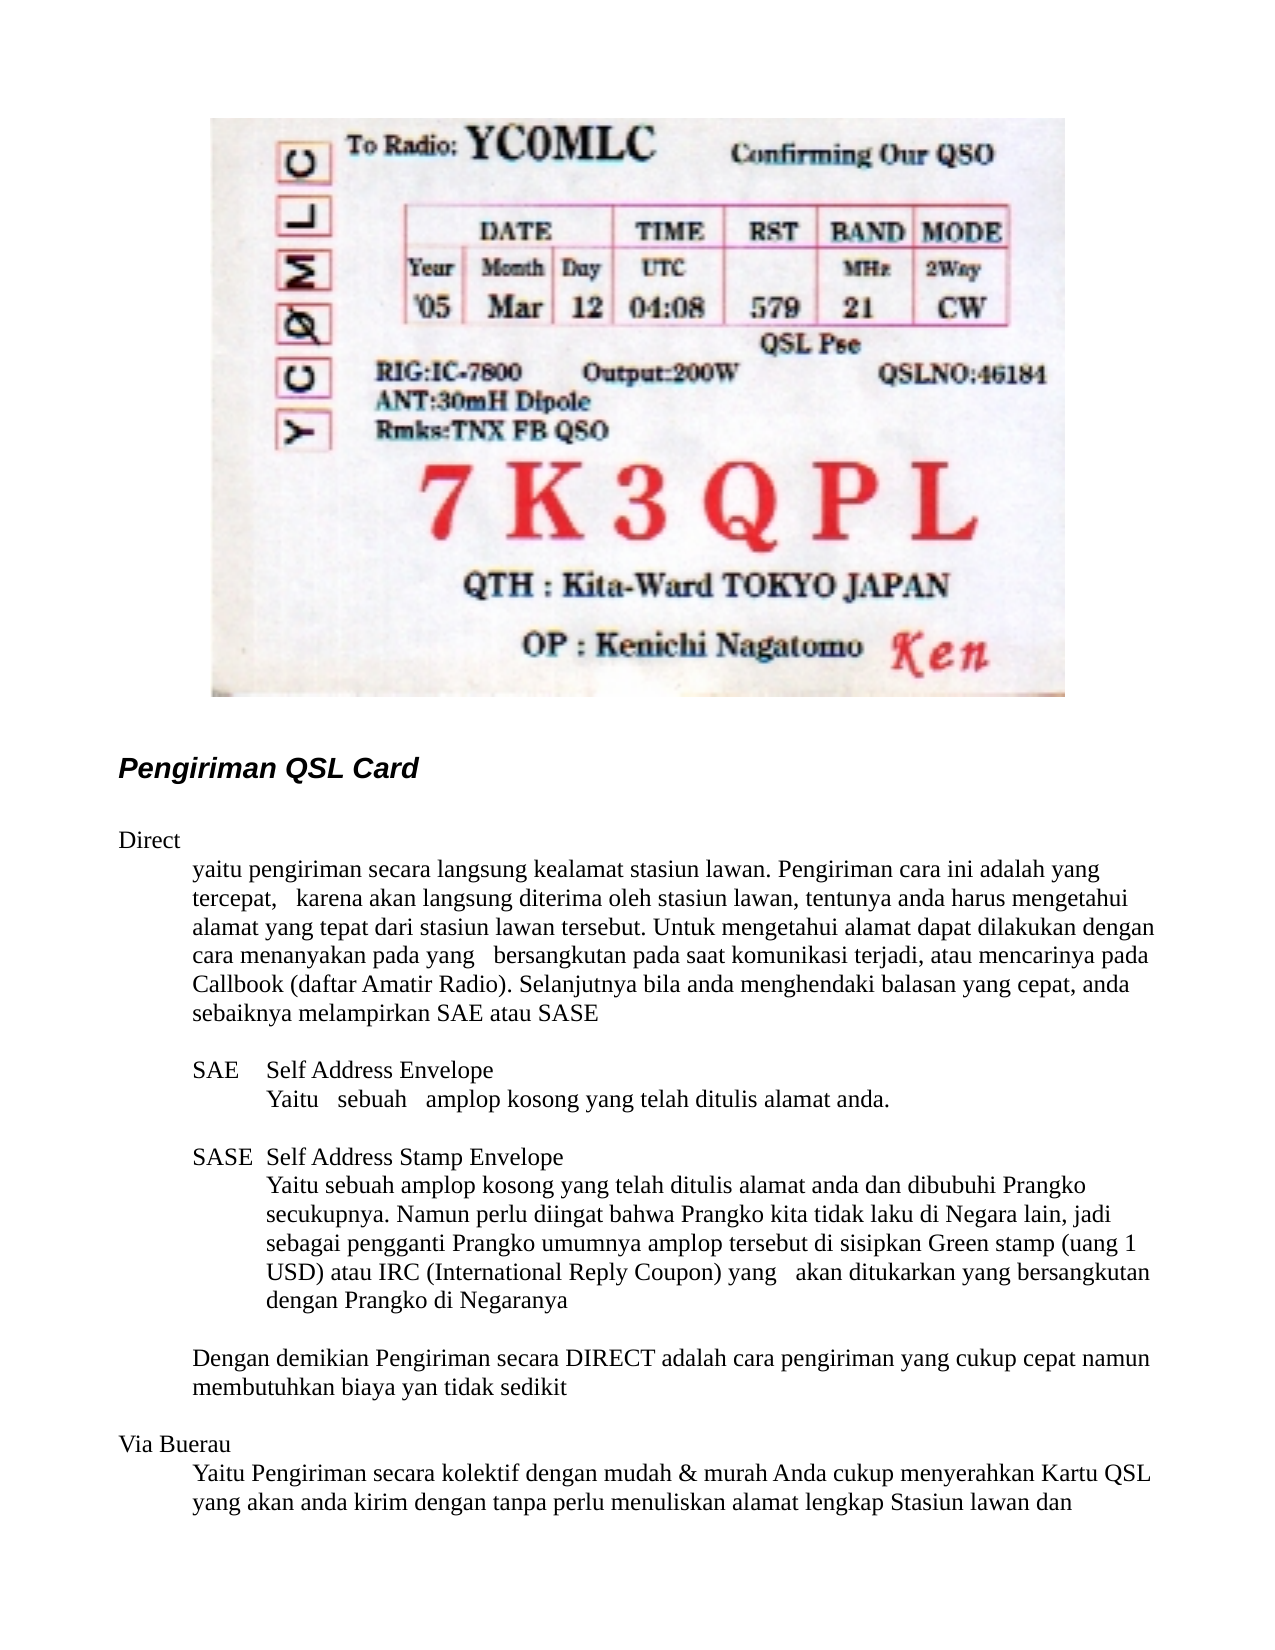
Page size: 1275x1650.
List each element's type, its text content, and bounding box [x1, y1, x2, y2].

picture [210, 118, 1065, 697]
text Yaitu Pengiriman secara kolektif dengan mudah & murah Anda cukup menyerahkan Kartu QSL yang akan anda kirim dengan tanpa perlu menuliskan alamat lengkap Stasiun lawan dan [192, 1458, 1157, 1516]
text Dengan demikian Pengiriman secara DIRECT adalah cara pengiriman yang cukup cepat namun membutuhkan biaya yan tidak sedikit [192, 1343, 1157, 1401]
text Direct [118, 826, 1157, 854]
subtitle Pengiriman QSL Card [118, 751, 1157, 784]
text Via Buerau [118, 1429, 1157, 1458]
text yaitu pengiriman secara langsung kealamat stasiun lawan. Pengiriman cara ini adalah yang tercepat, karena akan langsung diterima oleh stasiun lawan, tentunya anda harus mengetahui alamat yang tepat dari stasiun lawan tersebut. Untuk mengetahui alamat dapat dilakukan dengan cara menanyakan pada yang bersangkutan pada saat komunikasi terjadi, atau mencarinya pada Callbook (daftar Amatir Radio). Selanjutnya bila anda menghendaki balasan yang cepat, anda sebaiknya melampirkan SAE atau SASE [192, 854, 1157, 1027]
text SASE Self Address Stamp Envelope [118, 1142, 1157, 1171]
text SAE Self Address Envelope [118, 1056, 1157, 1084]
text Yaitu sebuah amplop kosong yang telah ditulis alamat anda dan dibubuhi Prangko secukupnya. Namun perlu diingat bahwa Prangko kita tidak laku di Negara lain, jadi sebagai pengganti Prangko umumnya amplop tersebut di sisipkan Green stamp (uang 1 USD) atau IRC (International Reply Coupon) yang akan ditukarkan yang bersangkutan dengan Prangko di Negaranya [266, 1171, 1157, 1314]
text Yaitu sebuah amplop kosong yang telah ditulis alamat anda. [118, 1084, 1157, 1113]
